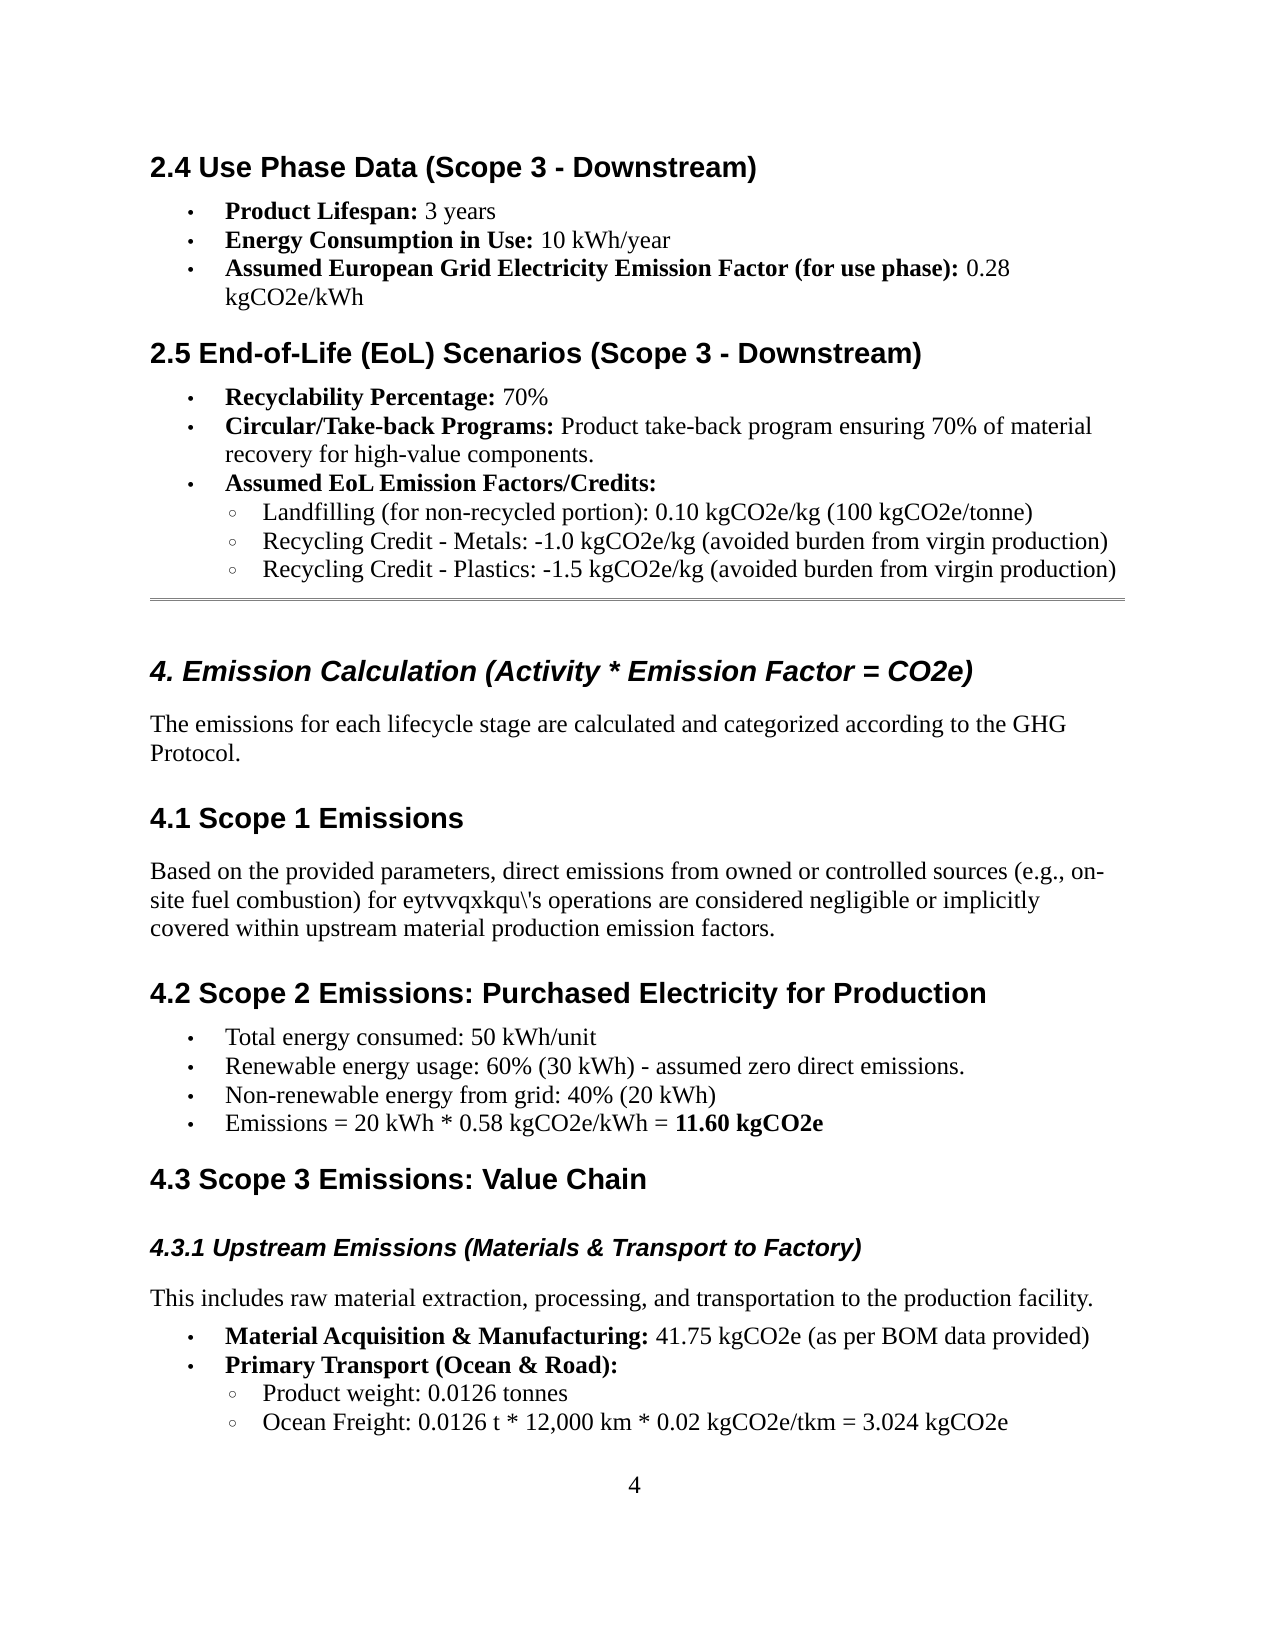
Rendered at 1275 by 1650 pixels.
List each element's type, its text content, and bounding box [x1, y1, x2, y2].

text Based on the provided parameters, direct emissions from owned or controlled sources (e.g., on-site fuel combustion) for eytvvqxkqu\'s operations are considered negligible or implicitly covered within upstream material production emission factors. [150, 856, 1125, 942]
text The emissions for each lifecycle stage are calculated and categorized according to the GHG Protocol. [150, 709, 1125, 767]
list Product weight: 0.0126 tonnes [225, 1378, 1125, 1407]
list Landfilling (for non-recycled portion): 0.10 kgCO2e/kg (100 kgCO2e/tonne) [225, 497, 1125, 526]
list Recyclability Percentage: 70% [187, 382, 1125, 411]
list Energy Consumption in Use: 10 kWh/year [187, 225, 1125, 253]
list Assumed EoL Emission Factors/Credits: [187, 468, 1125, 497]
subtitle 4.1 Scope 1 Emissions [150, 801, 1125, 834]
list Ocean Freight: 0.0126 t * 12,000 km * 0.02 kgCO2e/tkm = 3.024 kgCO2e [225, 1407, 1125, 1436]
subtitle 4. Emission Calculation (Activity * Emission Factor = CO2e) [150, 654, 1125, 688]
subtitle 4.3 Scope 3 Emissions: Value Chain [150, 1162, 1125, 1196]
list Primary Transport (Ocean & Road): [187, 1350, 1125, 1378]
subtitle 2.5 End-of-Life (EoL) Scenarios (Scope 3 - Downstream) [150, 336, 1125, 369]
list Emissions = 20 kWh * 0.58 kgCO2e/kWh = 11.60 kgCO2e [187, 1108, 1125, 1137]
text This includes raw material extraction, processing, and transportation to the production facility. [150, 1283, 1125, 1312]
list Non-renewable energy from grid: 40% (20 kWh) [187, 1080, 1125, 1108]
list Renewable energy usage: 60% (30 kWh) - assumed zero direct emissions. [187, 1051, 1125, 1080]
list Product Lifespan: 3 years [187, 196, 1125, 225]
subtitle 4.3.1 Upstream Emissions (Materials & Transport to Factory) [150, 1233, 1125, 1262]
list Recycling Credit - Metals: -1.0 kgCO2e/kg (avoided burden from virgin production) [225, 526, 1125, 554]
list Material Acquisition & Manufacturing: 41.75 kgCO2e (as per BOM data provided) [187, 1321, 1125, 1350]
list Recycling Credit - Plastics: -1.5 kgCO2e/kg (avoided burden from virgin production) [225, 554, 1125, 583]
list Total energy consumed: 50 kWh/unit [187, 1022, 1125, 1051]
list Assumed European Grid Electricity Emission Factor (for use phase): 0.28 kgCO2e/kWh [187, 253, 1125, 311]
subtitle 2.4 Use Phase Data (Scope 3 - Downstream) [150, 150, 1125, 183]
subtitle 4.2 Scope 2 Emissions: Purchased Electricity for Production [150, 976, 1125, 1010]
list Circular/Take-back Programs: Product take-back program ensuring 70% of material recovery for high-value components. [187, 411, 1125, 468]
